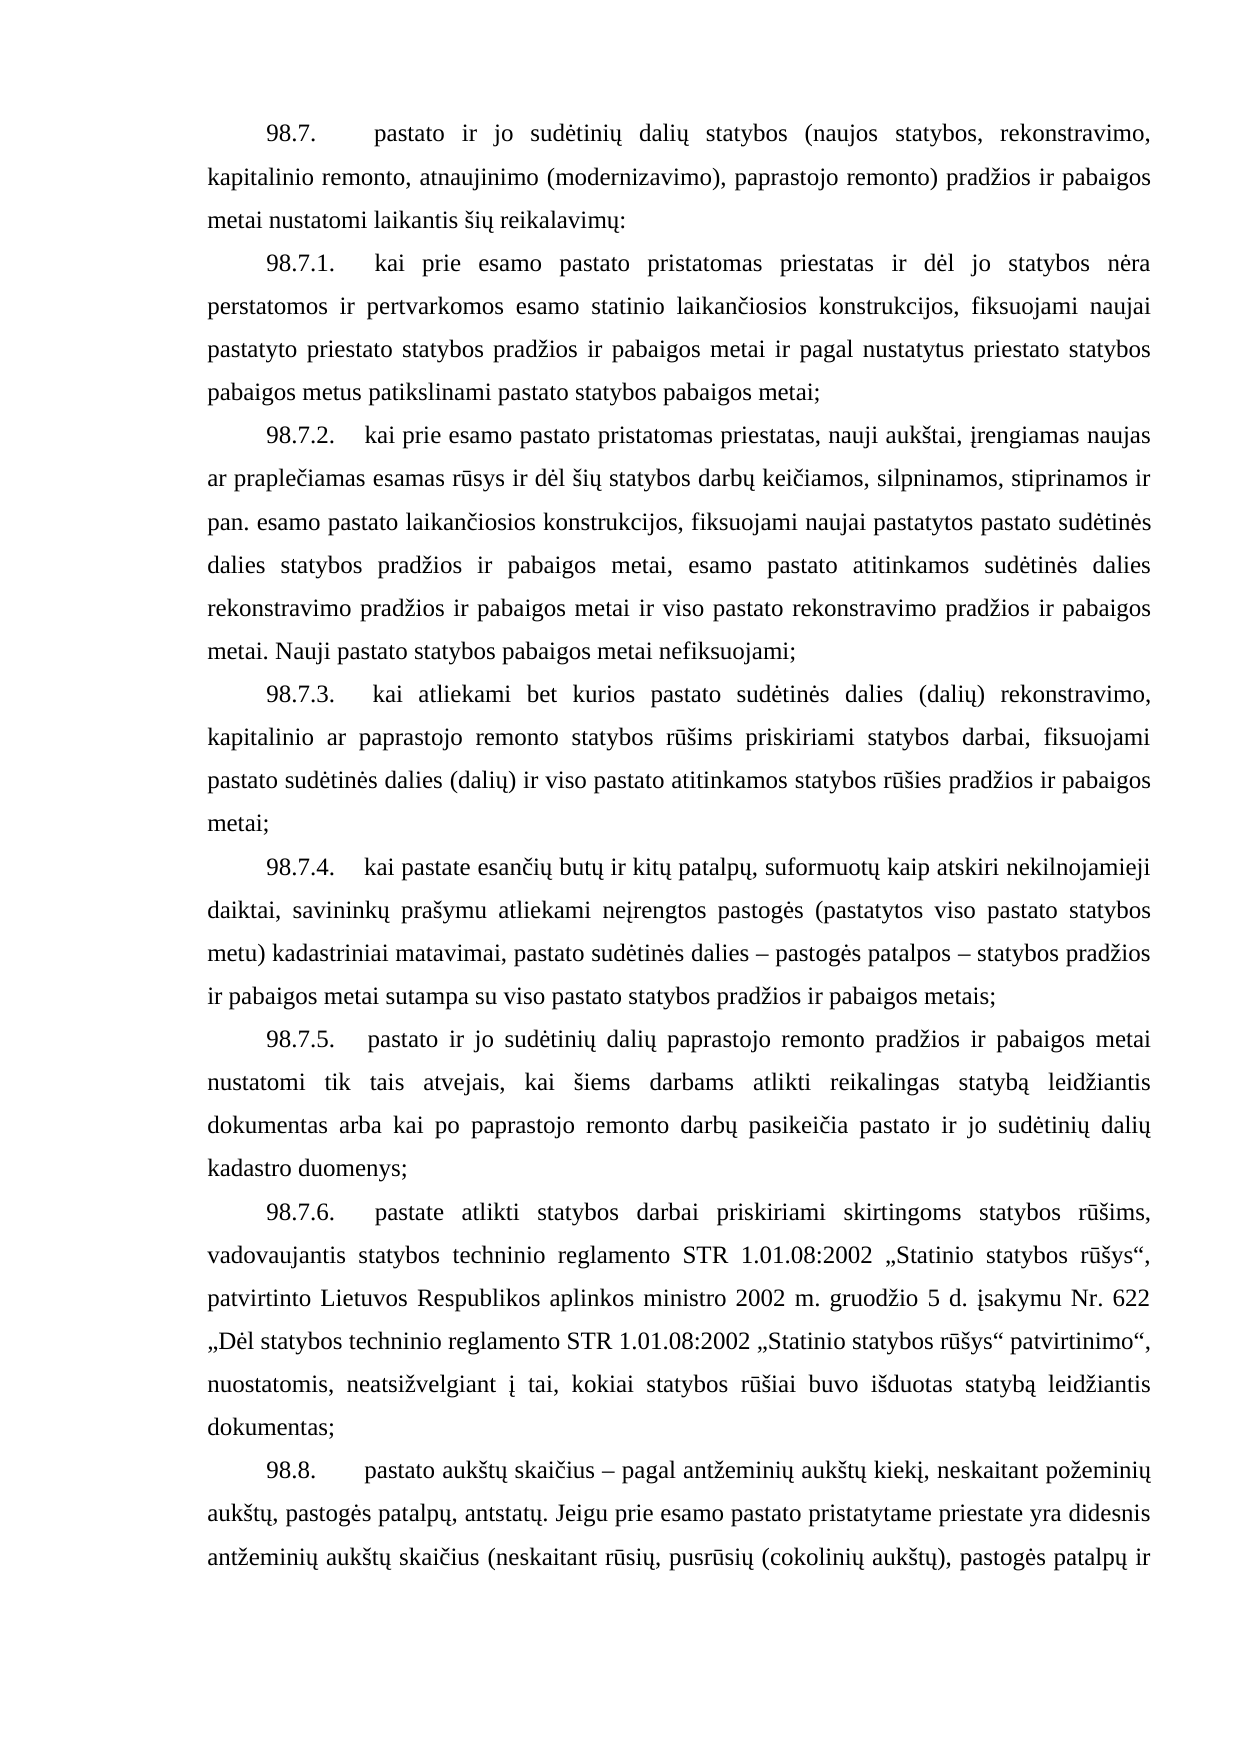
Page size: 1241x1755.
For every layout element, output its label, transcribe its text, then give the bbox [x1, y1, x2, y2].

text 98.7.1. kai prie esamo pastato pristatomas priestatas ir dėl jo statybos nėra perstatomos ir pertvarkomos esamo statinio laikančiosios konstrukcijos, fiksuojami naujai pastatyto priestato statybos pradžios ir pabaigos metai ir pagal nustatytus priestato statybos pabaigos metus patikslinami pastato statybos pabaigos metai; [207, 248, 1152, 406]
text 98.7.6. pastate atlikti statybos darbai priskiriami skirtingoms statybos rūšims, vadovaujantis statybos techninio reglamento STR 1.01.08:2002 „Statinio statybos rūšys“, patvirtinto Lietuvos Respublikos aplinkos ministro 2002 m. gruodžio 5 d. įsakymu Nr. 622 „Dėl statybos techninio reglamento STR 1.01.08:2002 „Statinio statybos rūšys“ patvirtinimo“, nuostatomis, neatsižvelgiant į tai, kokiai statybos rūšiai buvo išduotas statybą leidžiantis dokumentas; [207, 1197, 1152, 1441]
text 98.7.3. kai atliekami bet kurios pastato sudėtinės dalies (dalių) rekonstravimo, kapitalinio ar paprastojo remonto statybos rūšims priskiriami statybos darbai, fiksuojami pastato sudėtinės dalies (dalių) ir viso pastato atitinkamos statybos rūšies pradžios ir pabaigos metai; [207, 679, 1152, 837]
text 98.7.4. kai pastate esančių butų ir kitų patalpų, suformuotų kaip atskiri nekilnojamieji daiktai, savininkų prašymu atliekami neįrengtos pastogės (pastatytos viso pastato statybos metu) kadastriniai matavimai, pastato sudėtinės dalies – pastogės patalpos – statybos pradžios ir pabaigos metai sutampa su viso pastato statybos pradžios ir pabaigos metais; [207, 852, 1152, 1010]
text 98.8. pastato aukštų skaičius – pagal antžeminių aukštų kiekį, neskaitant požeminių aukštų, pastogės patalpų, antstatų. Jeigu prie esamo pastato pristatytame priestate yra didesnis antžeminių aukštų skaičius (neskaitant rūsių, pusrūsių (cokolinių aukštų), pastogės patalpų ir [207, 1455, 1152, 1570]
text 98.7. pastato ir jo sudėtinių dalių statybos (naujos statybos, rekonstravimo, kapitalinio remonto, atnaujinimo (modernizavimo), paprastojo remonto) pradžios ir pabaigos metai nustatomi laikantis šių reikalavimų: [207, 118, 1152, 233]
text 98.7.2. kai prie esamo pastato pristatomas priestatas, nauji aukštai, įrengiamas naujas ar praplečiamas esamas rūsys ir dėl šių statybos darbų keičiamos, silpninamos, stiprinamos ir pan. esamo pastato laikančiosios konstrukcijos, fiksuojami naujai pastatytos pastato sudėtinės dalies statybos pradžios ir pabaigos metai, esamo pastato atitinkamos sudėtinės dalies rekonstravimo pradžios ir pabaigos metai ir viso pastato rekonstravimo pradžios ir pabaigos metai. Nauji pastato statybos pabaigos metai nefiksuojami; [207, 420, 1152, 665]
text 98.7.5. pastato ir jo sudėtinių dalių paprastojo remonto pradžios ir pabaigos metai nustatomi tik tais atvejais, kai šiems darbams atlikti reikalingas statybą leidžiantis dokumentas arba kai po paprastojo remonto darbų pasikeičia pastato ir jo sudėtinių dalių kadastro duomenys; [207, 1024, 1152, 1182]
